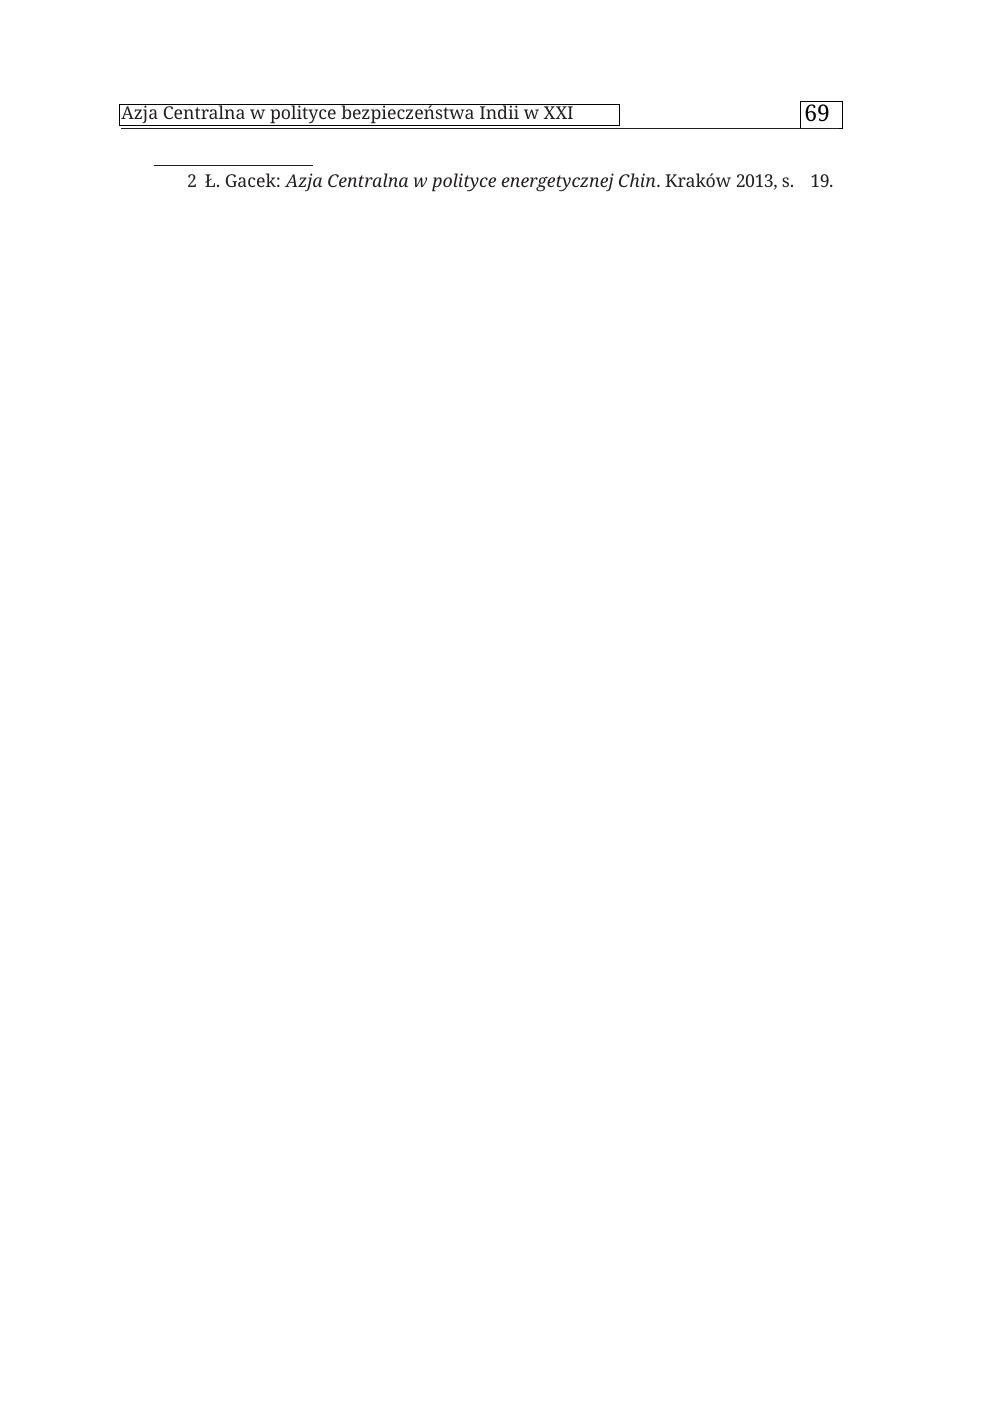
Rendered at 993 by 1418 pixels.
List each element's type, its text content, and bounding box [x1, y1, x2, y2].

list Ł. Gacek: Azja Centralna w polityce energetycznej Chin. Kraków 2013, s. 19. [187, 162, 884, 193]
